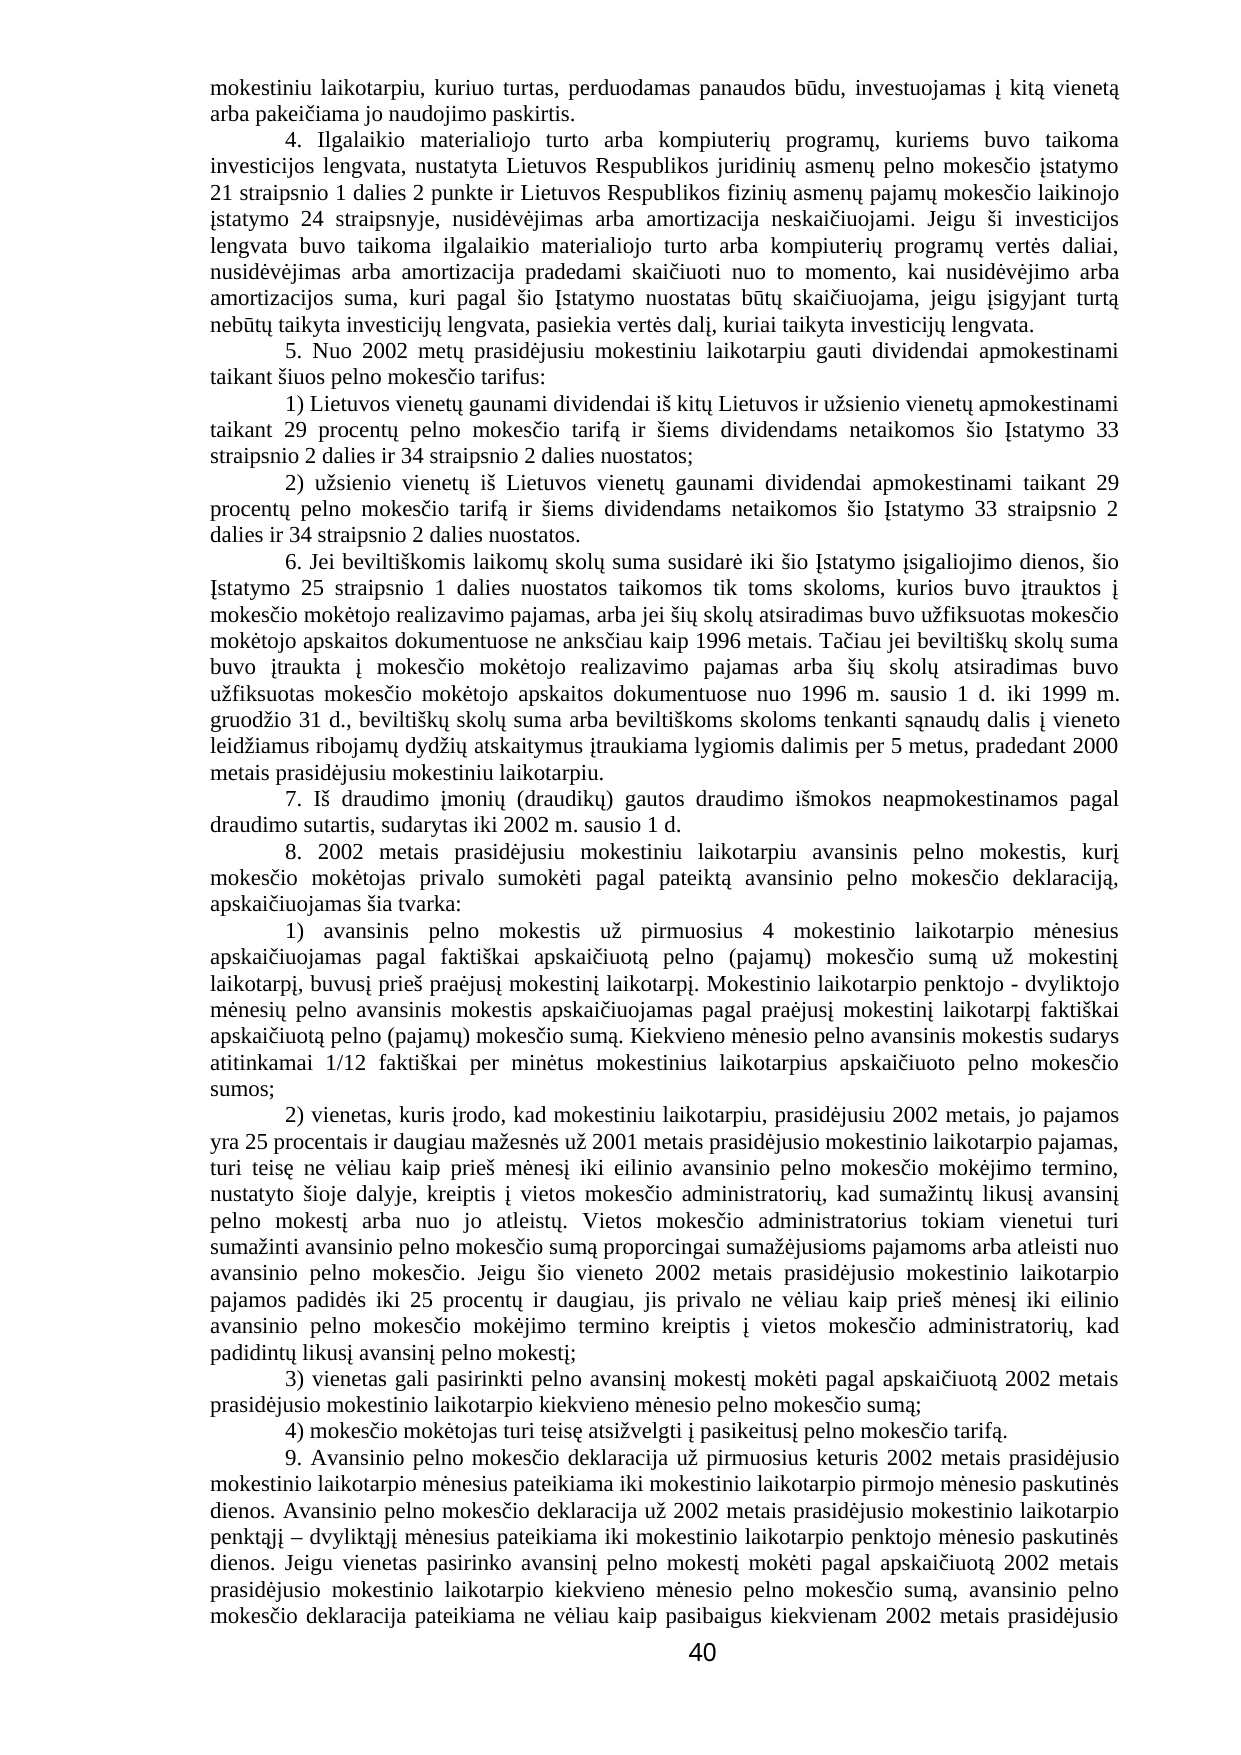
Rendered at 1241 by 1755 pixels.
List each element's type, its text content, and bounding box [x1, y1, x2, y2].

text 1) Lietuvos vienetų gaunami dividendai iš kitų Lietuvos ir užsienio vienetų apmokestinami taikant 29 procentų pelno mokesčio tarifą ir šiems dividendams netaikomos šio Įstatymo 33 straipsnio 2 dalies ir 34 straipsnio 2 dalies nuostatos; [210, 390, 1120, 469]
text 7. Iš draudimo įmonių (draudikų) gautos draudimo išmokos neapmokestinamos pagal draudimo sutartis, sudarytas iki 2002 m. sausio 1 d. [210, 785, 1120, 838]
text 5. Nuo 2002 metų prasidėjusiu mokestiniu laikotarpiu gauti dividendai apmokestinami taikant šiuos pelno mokesčio tarifus: [210, 337, 1120, 390]
text 4. Ilgalaikio materialiojo turto arba kompiuterių programų, kuriems buvo taikoma investicijos lengvata, nustatyta Lietuvos Respublikos juridinių asmenų pelno mokesčio įstatymo 21 straipsnio 1 dalies 2 punkte ir Lietuvos Respublikos fizinių asmenų pajamų mokesčio laikinojo įstatymo 24 straipsnyje, nusidėvėjimas arba amortizacija neskaičiuojami. Jeigu ši investicijos lengvata buvo taikoma ilgalaikio materialiojo turto arba kompiuterių programų vertės daliai, nusidėvėjimas arba amortizacija pradedami skaičiuoti nuo to momento, kai nusidėvėjimo arba amortizacijos suma, kuri pagal šio Įstatymo nuostatas būtų skaičiuojama, jeigu įsigyjant turtą nebūtų taikyta investicijų lengvata, pasiekia vertės dalį, kuriai taikyta investicijų lengvata. [210, 126, 1120, 337]
text 2) užsienio vienetų iš Lietuvos vienetų gaunami dividendai apmokestinami taikant 29 procentų pelno mokesčio tarifą ir šiems dividendams netaikomos šio Įstatymo 33 straipsnio 2 dalies ir 34 straipsnio 2 dalies nuostatos. [210, 469, 1120, 548]
text 3) vienetas gali pasirinkti pelno avansinį mokestį mokėti pagal apskaičiuotą 2002 metais prasidėjusio mokestinio laikotarpio kiekvieno mėnesio pelno mokesčio sumą; [210, 1365, 1120, 1418]
text 2) vienetas, kuris įrodo, kad mokestiniu laikotarpiu, prasidėjusiu 2002 metais, jo pajamos yra 25 procentais ir daugiau mažesnės už 2001 metais prasidėjusio mokestinio laikotarpio pajamas, turi teisę ne vėliau kaip prieš mėnesį iki eilinio avansinio pelno mokesčio mokėjimo termino, nustatyto šioje dalyje, kreiptis į vietos mokesčio administratorių, kad sumažintų likusį avansinį pelno mokestį arba nuo jo atleistų. Vietos mokesčio administratorius tokiam vienetui turi sumažinti avansinio pelno mokesčio sumą proporcingai sumažėjusioms pajamoms arba atleisti nuo avansinio pelno mokesčio. Jeigu šio vieneto 2002 metais prasidėjusio mokestinio laikotarpio pajamos padidės iki 25 procentų ir daugiau, jis privalo ne vėliau kaip prieš mėnesį iki eilinio avansinio pelno mokesčio mokėjimo termino kreiptis į vietos mokesčio administratorių, kad padidintų likusį avansinį pelno mokestį; [210, 1101, 1120, 1365]
text 9. Avansinio pelno mokesčio deklaracija už pirmuosius keturis 2002 metais prasidėjusio mokestinio laikotarpio mėnesius pateikiama iki mokestinio laikotarpio pirmojo mėnesio paskutinės dienos. Avansinio pelno mokesčio deklaracija už 2002 metais prasidėjusio mokestinio laikotarpio penktąjį – dvyliktąjį mėnesius pateikiama iki mokestinio laikotarpio penktojo mėnesio paskutinės dienos. Jeigu vienetas pasirinko avansinį pelno mokestį mokėti pagal apskaičiuotą 2002 metais prasidėjusio mokestinio laikotarpio kiekvieno mėnesio pelno mokesčio sumą, avansinio pelno mokesčio deklaracija pateikiama ne vėliau kaip pasibaigus kiekvienam 2002 metais prasidėjusio [210, 1444, 1120, 1628]
text 8. 2002 metais prasidėjusiu mokestiniu laikotarpiu avansinis pelno mokestis, kurį mokesčio mokėtojas privalo sumokėti pagal pateiktą avansinio pelno mokesčio deklaraciją, apskaičiuojamas šia tvarka: [210, 838, 1120, 917]
text mokestiniu laikotarpiu, kuriuo turtas, perduodamas panaudos būdu, investuojamas į kitą vienetą arba pakeičiama jo naudojimo paskirtis. [210, 73, 1120, 126]
text 1) avansinis pelno mokestis už pirmuosius 4 mokestinio laikotarpio mėnesius apskaičiuojamas pagal faktiškai apskaičiuotą pelno (pajamų) mokesčio sumą už mokestinį laikotarpį, buvusį prieš praėjusį mokestinį laikotarpį. Mokestinio laikotarpio penktojo - dvyliktojo mėnesių pelno avansinis mokestis apskaičiuojamas pagal praėjusį mokestinį laikotarpį faktiškai apskaičiuotą pelno (pajamų) mokesčio sumą. Kiekvieno mėnesio pelno avansinis mokestis sudarys atitinkamai 1/12 faktiškai per minėtus mokestinius laikotarpius apskaičiuoto pelno mokesčio sumos; [210, 917, 1120, 1101]
text 4) mokesčio mokėtojas turi teisę atsižvelgti į pasikeitusį pelno mokesčio tarifą. [210, 1418, 1120, 1444]
text 6. Jei beviltiškomis laikomų skolų suma susidarė iki šio Įstatymo įsigaliojimo dienos, šio Įstatymo 25 straipsnio 1 dalies nuostatos taikomos tik toms skoloms, kurios buvo įtrauktos į mokesčio mokėtojo realizavimo pajamas, arba jei šių skolų atsiradimas buvo užfiksuotas mokesčio mokėtojo apskaitos dokumentuose ne anksčiau kaip 1996 metais. Tačiau jei beviltiškų skolų suma buvo įtraukta į mokesčio mokėtojo realizavimo pajamas arba šių skolų atsiradimas buvo užfiksuotas mokesčio mokėtojo apskaitos dokumentuose nuo 1996 m. sausio 1 d. iki 1999 m. gruodžio 31 d., beviltiškų skolų suma arba beviltiškoms skoloms tenkanti sąnaudų dalis į vieneto leidžiamus ribojamų dydžių atskaitymus įtraukiama lygiomis dalimis per 5 metus, pradedant 2000 metais prasidėjusiu mokestiniu laikotarpiu. [210, 548, 1120, 785]
